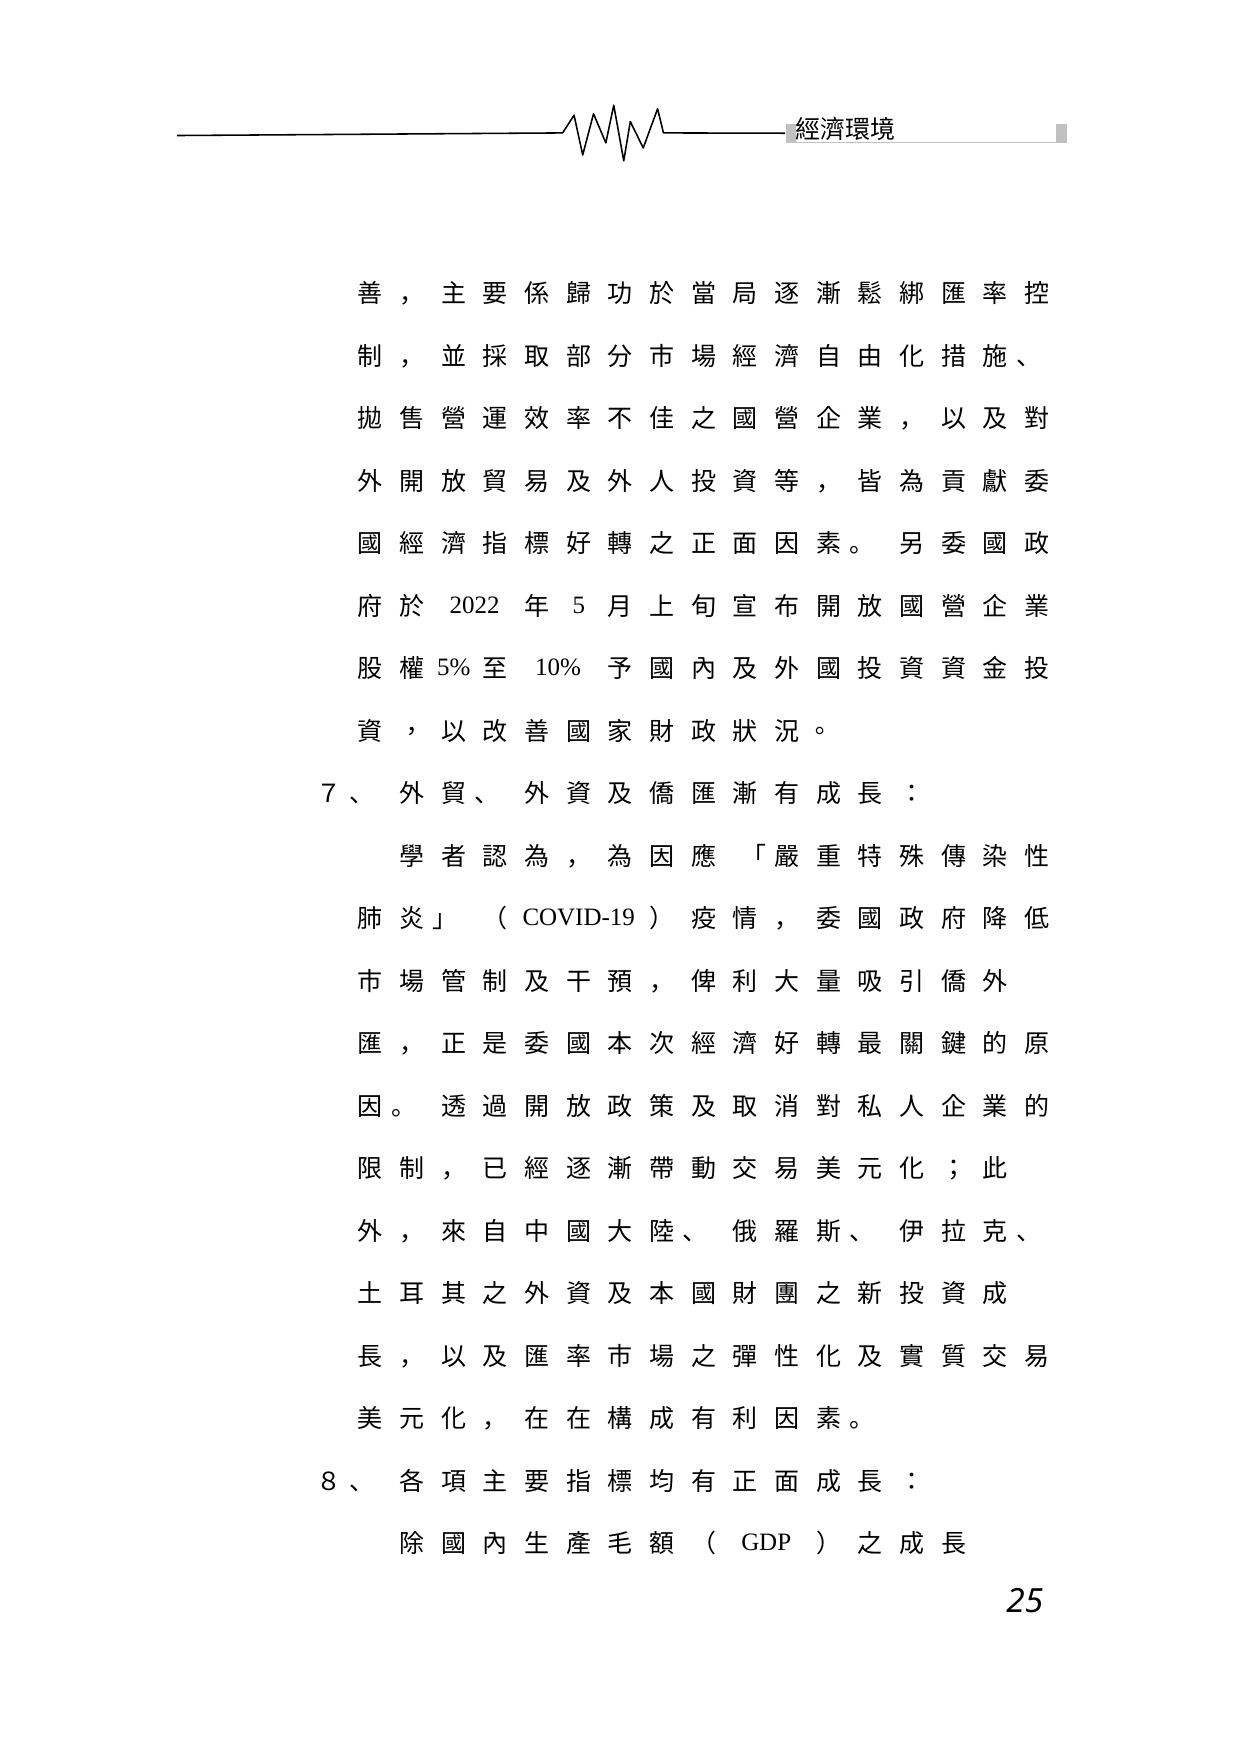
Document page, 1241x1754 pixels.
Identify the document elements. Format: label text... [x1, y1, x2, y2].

text ８、各項主要指標均有正面成長： [281, 1438, 1058, 1500]
text 學者認為，為因應「嚴重特殊傳染性肺炎」（COVID-19）疫情，委國政府降低市場管制及干預，俾利大量吸引僑外匯，正是委國本次經濟好轉最關鍵的原因。透過開放政策及取消對私人企業的限制，已經逐漸帶動交易美元化；此外，來自中國大陸、俄羅斯、伊拉克、土耳其之外資及本國財團之新投資成長，以及匯率市場之彈性化及實質交易美元化，在在構成有利因素。 [330, 813, 1058, 1438]
text 善，主要係歸功於當局逐漸鬆綁匯率控制，並採取部分市場經濟自由化措施、拋售營運效率不佳之國營企業，以及對外開放貿易及外人投資等，皆為貢獻委國經濟指標好轉之正面因素。另委國政府於2022年5月上旬宣布開放國營企業股權5%至10%予國內及外國投資資金投資，以改善國家財政狀況。 [330, 250, 1058, 750]
text 除國內生產毛額（GDP）之成長 [330, 1500, 1058, 1563]
text ７、外貿、外資及僑匯漸有成長： [281, 750, 1058, 813]
